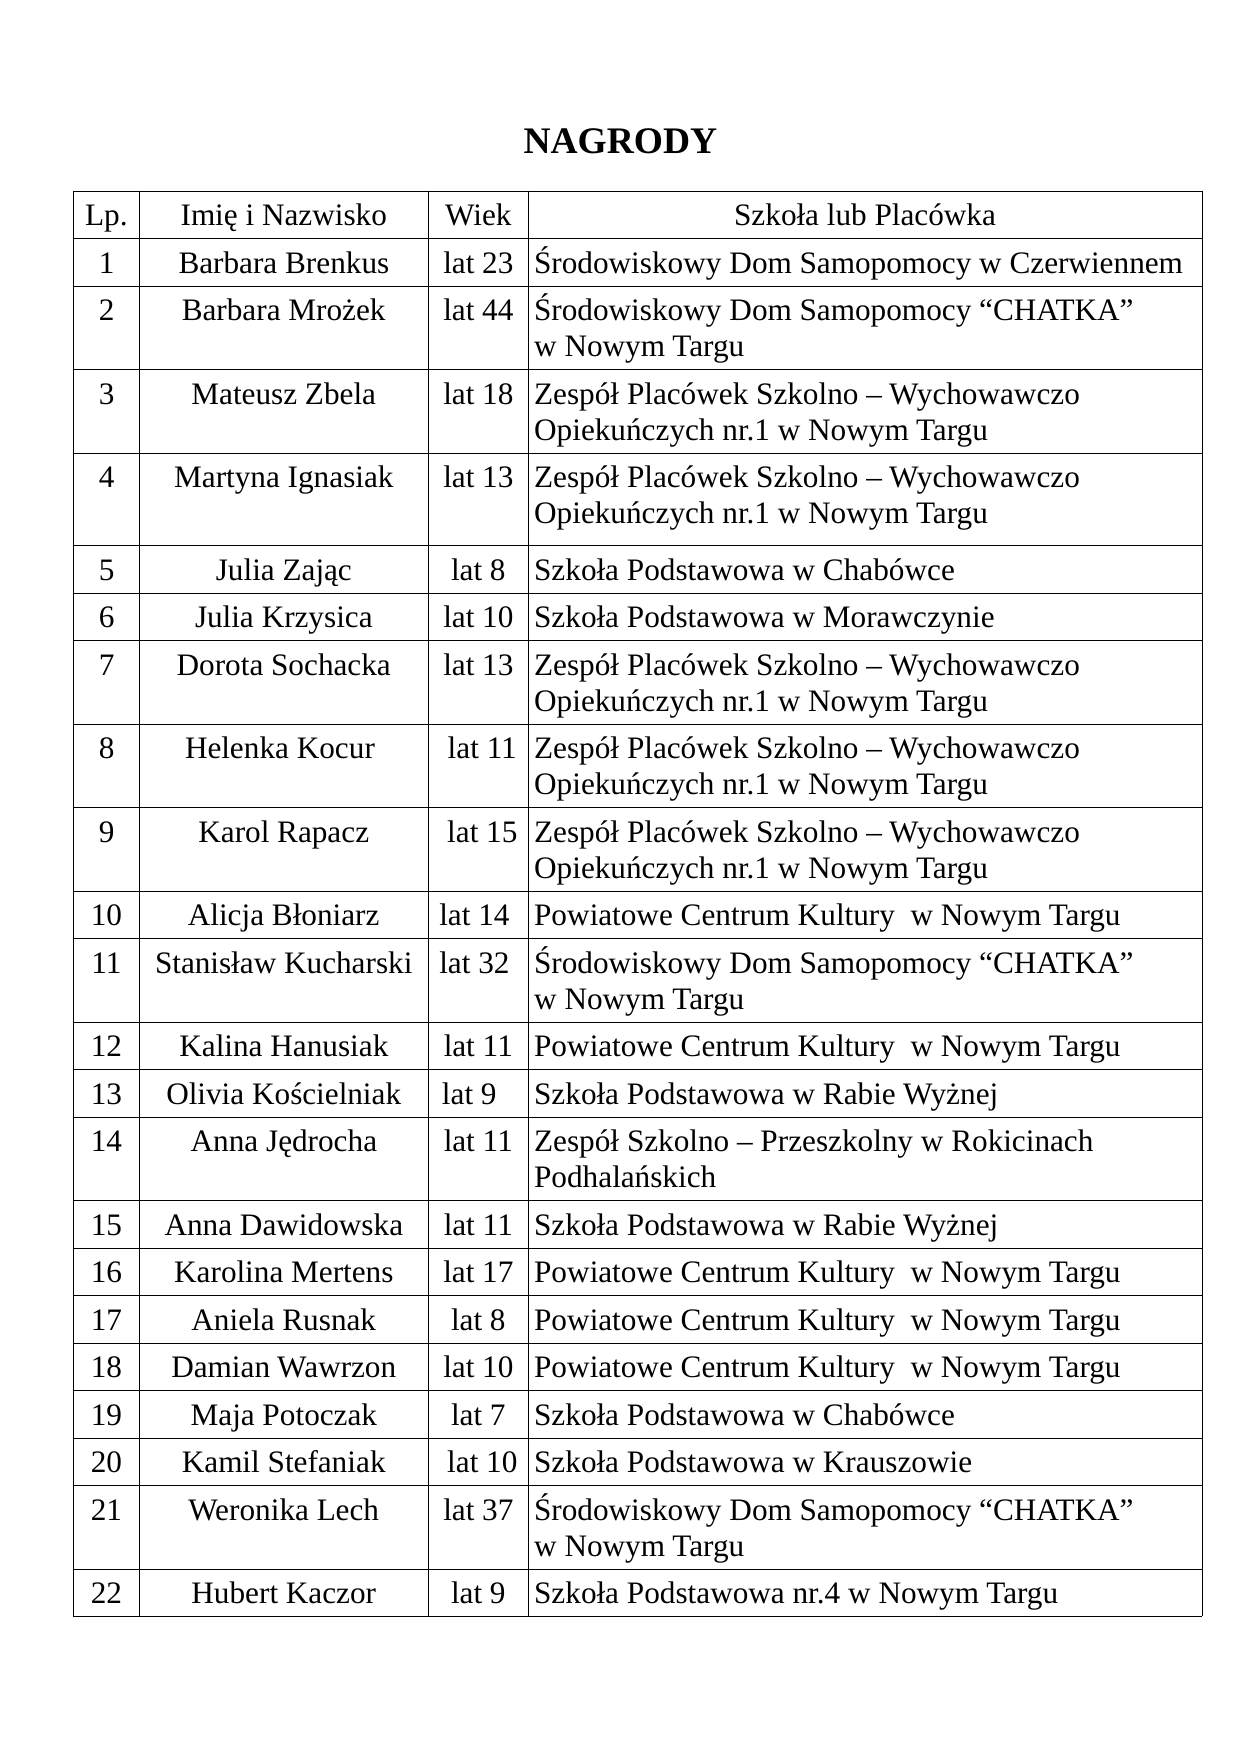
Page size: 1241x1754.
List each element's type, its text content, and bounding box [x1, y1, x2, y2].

table_cell Kalina Hanusiak [140, 1023, 428, 1069]
table_cell lat 9 [429, 1070, 528, 1117]
table_cell lat 8 [429, 546, 528, 593]
table_cell Powiatowe Centrum Kultury w Nowym Targu [529, 1249, 1202, 1295]
table_cell Szkoła Podstawowa w Rabie Wyżnej [529, 1070, 1202, 1117]
table_cell lat 13 [429, 454, 528, 545]
table_cell Maja Potoczak [140, 1391, 428, 1438]
table_cell Szkoła Podstawowa w Krauszowie [529, 1439, 1202, 1485]
table_cell Karolina Mertens [140, 1249, 428, 1295]
table_cell Barbara Brenkus [140, 239, 428, 286]
table_cell 2 [74, 287, 139, 369]
table_cell Szkoła Podstawowa nr.4 w Nowym Targu [529, 1570, 1202, 1616]
table_cell Helenka Kocur [140, 725, 428, 807]
table_cell 15 [74, 1201, 139, 1248]
table_cell 21 [74, 1486, 139, 1568]
table_cell lat 10 [429, 1344, 528, 1390]
table_cell 18 [74, 1344, 139, 1390]
table_cell lat 13 [429, 641, 528, 724]
table_cell lat 44 [429, 287, 528, 369]
table_cell Zespół Placówek Szkolno – Wychowawczo Opiekuńczych nr.1 w Nowym Targu [529, 725, 1202, 807]
table_cell Szkoła Podstawowa w Morawczynie [529, 594, 1202, 640]
table_cell Szkoła Podstawowa w Chabówce [529, 546, 1202, 593]
table_cell Julia Zając [140, 546, 428, 593]
table_cell 14 [74, 1118, 139, 1200]
table_cell lat 11 [429, 1118, 528, 1200]
table_cell 11 [74, 939, 139, 1022]
table_header Szkoła lub Placówka [529, 192, 1202, 238]
table_cell Środowiskowy Dom Samopomocy “CHATKA” w Nowym Targu [529, 287, 1202, 369]
table_cell Aniela Rusnak [140, 1296, 428, 1343]
table_cell 1 [74, 239, 139, 286]
table_cell Dorota Sochacka [140, 641, 428, 724]
table_cell Powiatowe Centrum Kultury w Nowym Targu [529, 892, 1202, 938]
table_cell 10 [74, 892, 139, 938]
table_cell lat 10 [429, 1439, 528, 1485]
table_cell Hubert Kaczor [140, 1570, 428, 1616]
table_cell Karol Rapacz [140, 808, 428, 891]
table_cell 9 [74, 808, 139, 891]
table_cell lat 8 [429, 1296, 528, 1343]
table_cell lat 37 [429, 1486, 528, 1568]
table_cell Anna Jędrocha [140, 1118, 428, 1200]
table_cell lat 11 [429, 1023, 528, 1069]
table_cell Zespół Placówek Szkolno – Wychowawczo Opiekuńczych nr.1 w Nowym Targu [529, 808, 1202, 891]
table_header Imię i Nazwisko [140, 192, 428, 238]
table_cell lat 9 [429, 1570, 528, 1616]
table_cell Stanisław Kucharski [140, 939, 428, 1022]
table_cell Alicja Błoniarz [140, 892, 428, 938]
table_cell Szkoła Podstawowa w Rabie Wyżnej [529, 1201, 1202, 1248]
table_cell Powiatowe Centrum Kultury w Nowym Targu [529, 1023, 1202, 1069]
table_cell Damian Wawrzon [140, 1344, 428, 1390]
table_cell Zespół Szkolno – Przeszkolny w Rokicinach Podhalańskich [529, 1118, 1202, 1200]
table_cell Środowiskowy Dom Samopomocy w Czerwiennem [529, 239, 1202, 286]
table_cell Zespół Placówek Szkolno – Wychowawczo Opiekuńczych nr.1 w Nowym Targu [529, 454, 1202, 545]
table_cell Mateusz Zbela [140, 370, 428, 453]
table_cell lat 14 [429, 892, 528, 938]
table_cell lat 11 [429, 1201, 528, 1248]
table_cell Kamil Stefaniak [140, 1439, 428, 1485]
table_cell lat 32 [429, 939, 528, 1022]
table_cell Zespół Placówek Szkolno – Wychowawczo Opiekuńczych nr.1 w Nowym Targu [529, 370, 1202, 453]
table_cell 8 [74, 725, 139, 807]
table_cell Środowiskowy Dom Samopomocy “CHATKA” w Nowym Targu [529, 1486, 1202, 1568]
table_header Wiek [429, 192, 528, 238]
table_cell 19 [74, 1391, 139, 1438]
table_cell lat 11 [429, 725, 528, 807]
table_cell 3 [74, 370, 139, 453]
table_cell 6 [74, 594, 139, 640]
table_cell 7 [74, 641, 139, 724]
table_header Lp. [74, 192, 139, 238]
table_cell Środowiskowy Dom Samopomocy “CHATKA” w Nowym Targu [529, 939, 1202, 1022]
table_cell lat 23 [429, 239, 528, 286]
table_cell Weronika Lech [140, 1486, 428, 1568]
table_cell lat 18 [429, 370, 528, 453]
table_cell 22 [74, 1570, 139, 1616]
table_cell Martyna Ignasiak [140, 454, 428, 545]
table_cell Barbara Mrożek [140, 287, 428, 369]
table_cell Szkoła Podstawowa w Chabówce [529, 1391, 1202, 1438]
table_cell 5 [74, 546, 139, 593]
table_cell 17 [74, 1296, 139, 1343]
table_cell Anna Dawidowska [140, 1201, 428, 1248]
table_cell lat 15 [429, 808, 528, 891]
table_cell Powiatowe Centrum Kultury w Nowym Targu [529, 1344, 1202, 1390]
table_cell Julia Krzysica [140, 594, 428, 640]
table_cell 4 [74, 454, 139, 545]
table_cell Olivia Kościelniak [140, 1070, 428, 1117]
table_cell lat 10 [429, 594, 528, 640]
table_cell 13 [74, 1070, 139, 1117]
table_cell 20 [74, 1439, 139, 1485]
table_cell Powiatowe Centrum Kultury w Nowym Targu [529, 1296, 1202, 1343]
table_cell 12 [74, 1023, 139, 1069]
table_cell lat 17 [429, 1249, 528, 1295]
table_cell lat 7 [429, 1391, 528, 1438]
table_cell 16 [74, 1249, 139, 1295]
table_cell Zespół Placówek Szkolno – Wychowawczo Opiekuńczych nr.1 w Nowym Targu [529, 641, 1202, 724]
